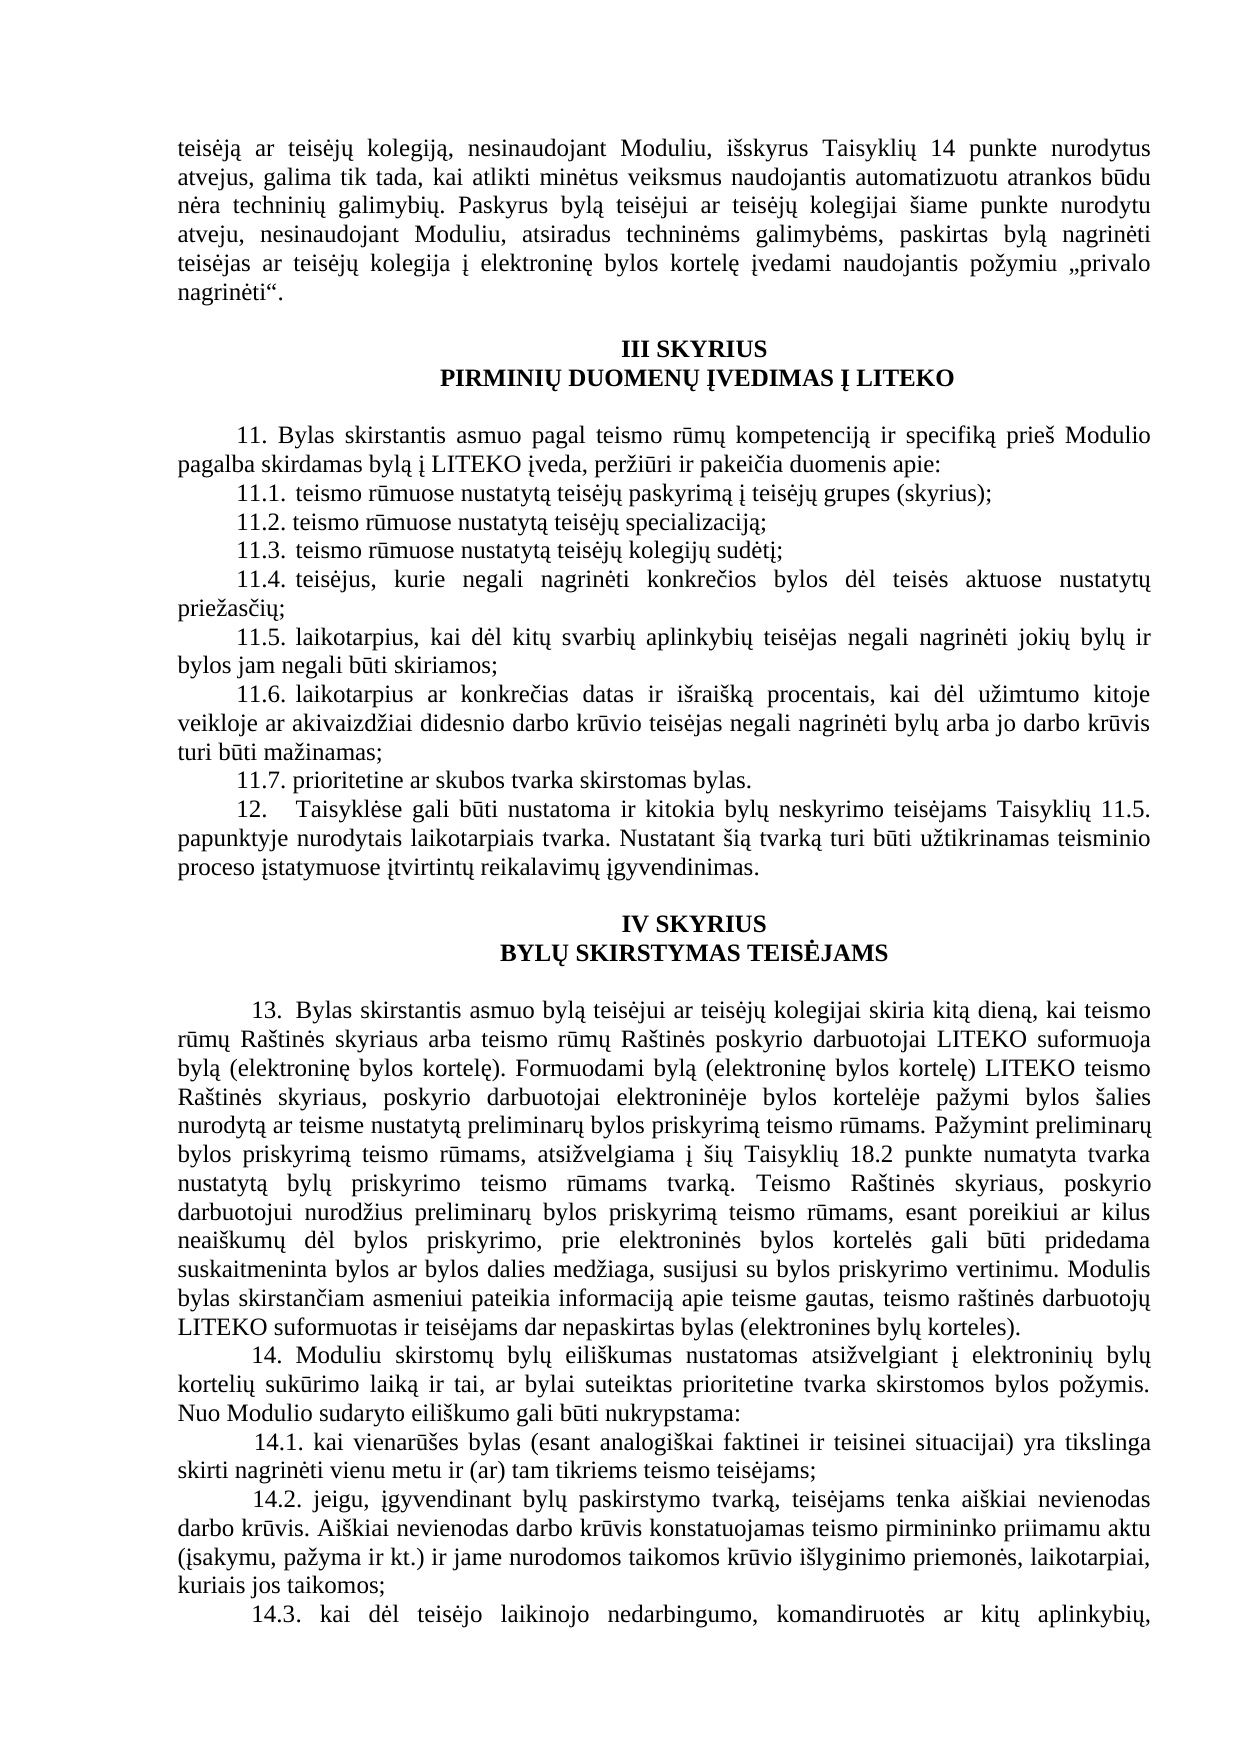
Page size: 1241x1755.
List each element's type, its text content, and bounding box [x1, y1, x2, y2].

text IV SKYRIUS [177, 909, 1152, 938]
text teisėją ar teisėjų kolegiją, nesinaudojant Moduliu, išskyrus Taisyklių 14 punkte nurodytus atvejus, galima tik tada, kai atlikti minėtus veiksmus naudojantis automatizuotu atrankos būdu nėra techninių galimybių. Paskyrus bylą teisėjui ar teisėjų kolegijai šiame punkte nurodytu atveju, nesinaudojant Moduliu, atsiradus techninėms galimybėms, paskirtas bylą nagrinėti teisėjas ar teisėjų kolegija į elektroninę bylos kortelę įvedami naudojantis požymiu „privalo nagrinėti“. [177, 133, 1152, 305]
text 11. Bylas skirstantis asmuo pagal teismo rūmų kompetenciją ir specifiką prieš Modulio pagalba skirdamas bylą į LITEKO įveda, peržiūri ir pakeičia duomenis apie: [177, 420, 1152, 478]
text 11.5. laikotarpius, kai dėl kitų svarbių aplinkybių teisėjas negali nagrinėti jokių bylų ir bylos jam negali būti skiriamos; [177, 622, 1152, 679]
text Pirminių duomenų įvedimas į LITEKO [177, 363, 1152, 392]
text III SKYRIUS [177, 334, 1152, 363]
text 11.6. laikotarpius ar konkrečias datas ir išraišką procentais, kai dėl užimtumo kitoje veikloje ar akivaizdžiai didesnio darbo krūvio teisėjas negali nagrinėti bylų arba jo darbo krūvis turi būti mažinamas; [177, 679, 1152, 765]
text 14.1. kai vienarūšes bylas (esant analogiškai faktinei ir teisinei situacijai) yra tikslinga skirti nagrinėti vienu metu ir (ar) tam tikriems teismo teisėjams; [177, 1427, 1152, 1484]
text 11.1. teismo rūmuose nustatytą teisėjų paskyrimą į teisėjų grupes (skyrius); [177, 478, 1152, 507]
text 13. Bylas skirstantis asmuo bylą teisėjui ar teisėjų kolegijai skiria kitą dieną, kai teismo rūmų Raštinės skyriaus arba teismo rūmų Raštinės poskyrio darbuotojai LITEKO suformuoja bylą (elektroninę bylos kortelę). Formuodami bylą (elektroninę bylos kortelę) LITEKO teismo Raštinės skyriaus, poskyrio darbuotojai elektroninėje bylos kortelėje pažymi bylos šalies nurodytą ar teisme nustatytą preliminarų bylos priskyrimą teismo rūmams. Pažymint preliminarų bylos priskyrimą teismo rūmams, atsižvelgiama į šių Taisyklių 18.2 punkte numatyta tvarka nustatytą bylų priskyrimo teismo rūmams tvarką. Teismo Raštinės skyriaus, poskyrio darbuotojui nurodžius preliminarų bylos priskyrimą teismo rūmams, esant poreikiui ar kilus neaiškumų dėl bylos priskyrimo, prie elektroninės bylos kortelės gali būti pridedama suskaitmeninta bylos ar bylos dalies medžiaga, susijusi su bylos priskyrimo vertinimu. Modulis bylas skirstančiam asmeniui pateikia informaciją apie teisme gautas, teismo raštinės darbuotojų LITEKO suformuotas ir teisėjams dar nepaskirtas bylas (elektronines bylų korteles). [177, 995, 1152, 1340]
text 11.7. prioritetine ar skubos tvarka skirstomas bylas. [177, 765, 1152, 794]
text 14. Moduliu skirstomų bylų eiliškumas nustatomas atsižvelgiant į elektroninių bylų kortelių sukūrimo laiką ir tai, ar bylai suteiktas prioritetine tvarka skirstomos bylos požymis. Nuo Modulio sudaryto eiliškumo gali būti nukrypstama: [177, 1340, 1152, 1427]
text 12. Taisyklėse gali būti nustatoma ir kitokia bylų neskyrimo teisėjams Taisyklių 11.5. papunktyje nurodytais laikotarpiais tvarka. Nustatant šią tvarką turi būti užtikrinamas teisminio proceso įstatymuose įtvirtintų reikalavimų įgyvendinimas. [177, 794, 1152, 880]
text 14.3 . kai dėl teisėjo laikinojo nedarbingumo, komandiruotės ar kitų aplinkybių, [177, 1599, 1152, 1628]
text 11.3. teismo rūmuose nustatytą teisėjų kolegijų sudėtį; [177, 535, 1152, 564]
text 11.4. teisėjus, kurie negali nagrinėti konkrečios bylos dėl teisės aktuose nustatytų priežasčių; [177, 564, 1152, 622]
text 11.2. teismo rūmuose nustatytą teisėjų specializaciją; [177, 507, 1152, 535]
text 14.2. jeigu, įgyvendinant bylų paskirstymo tvarką, teisėjams tenka aiškiai nevienodas darbo krūvis. Aiškiai nevienodas darbo krūvis konstatuojamas teismo pirmininko priimamu aktu (įsakymu, pažyma ir kt.) ir jame nurodomos taikomos krūvio išlyginimo priemonės, laikotarpiai, kuriais jos taikomos; [177, 1484, 1152, 1599]
text Bylų skirstymas teisėjams [177, 938, 1152, 967]
